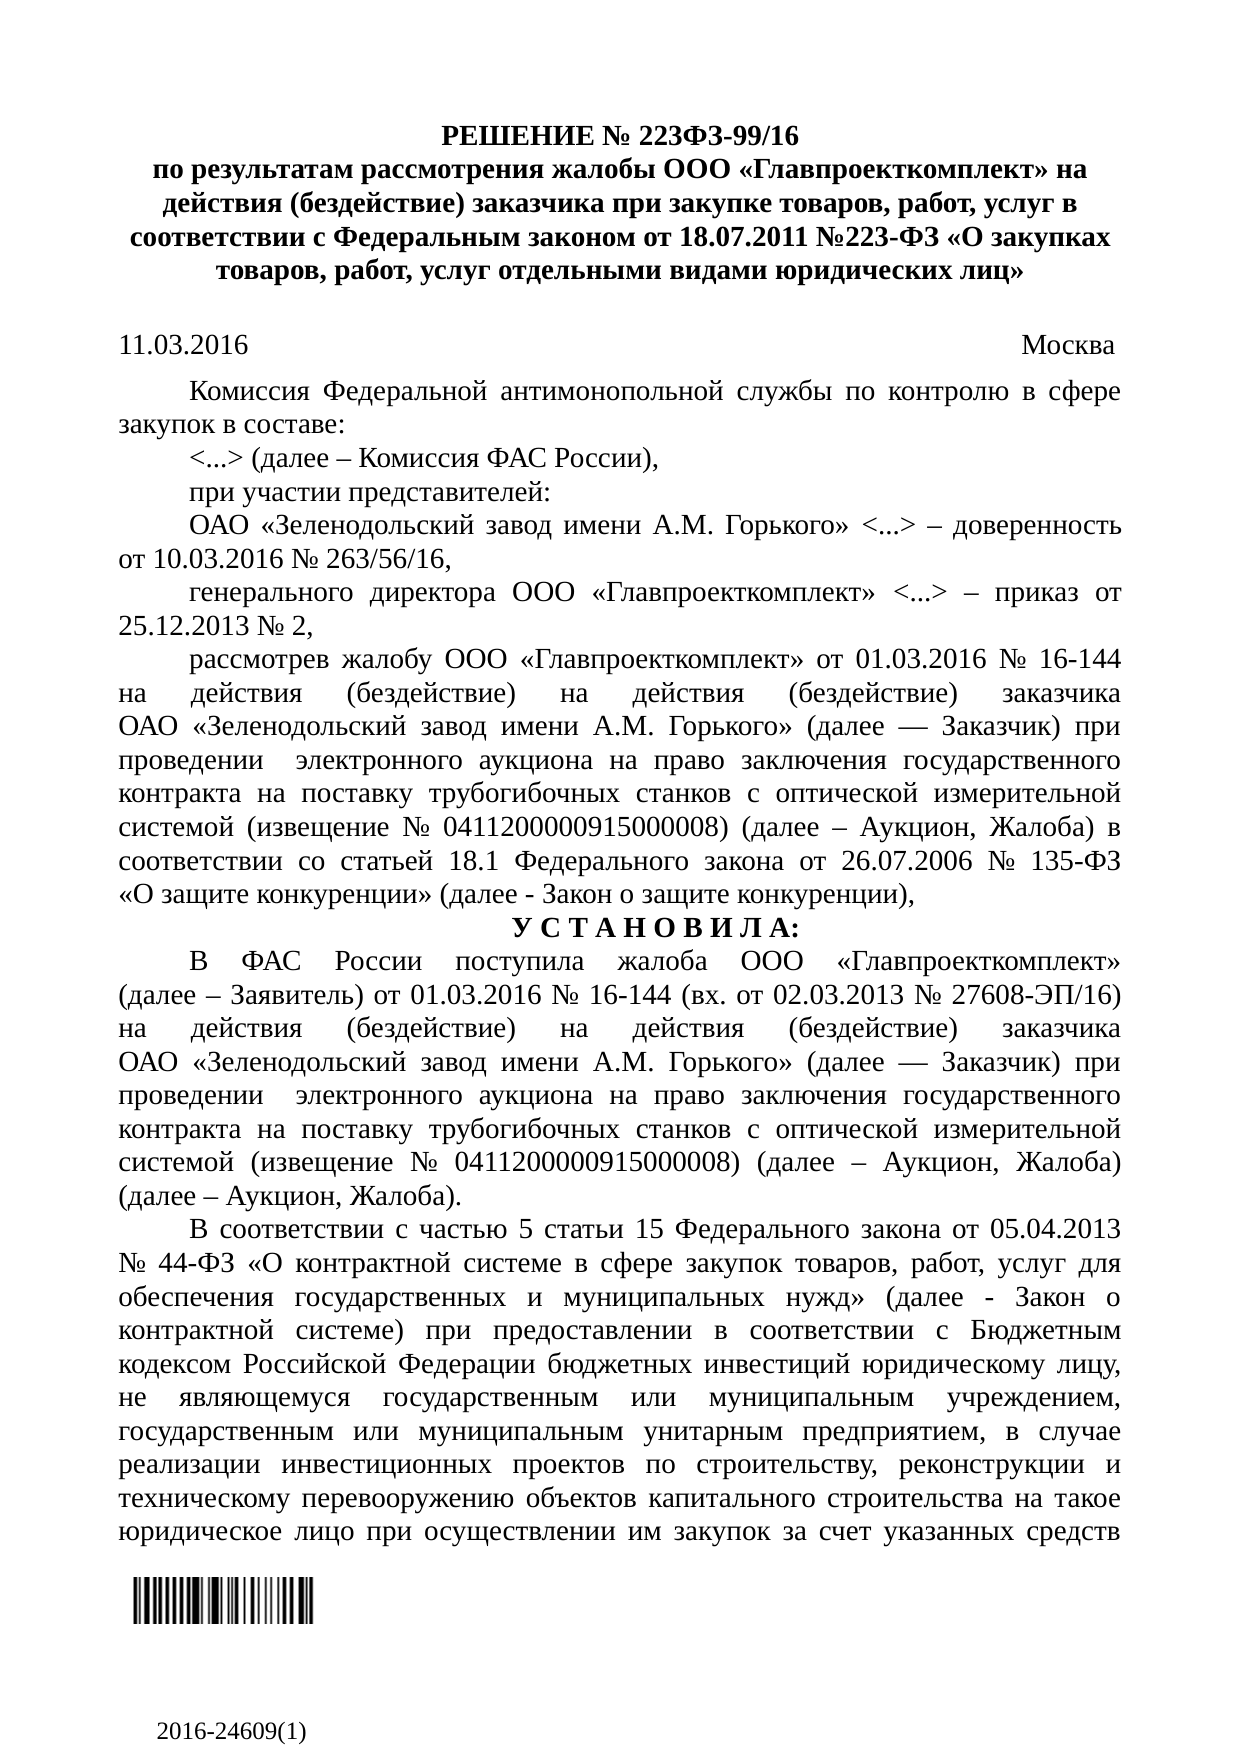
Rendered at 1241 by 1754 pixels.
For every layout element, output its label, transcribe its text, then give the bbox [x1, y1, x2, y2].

text по результатам рассмотрения жалобы ООО «Главпроекткомплект» на действия (бездействие) заказчика при закупке товаров, работ, услуг в соответствии с Федеральным законом от 18.07.2011 №223-ФЗ «О закупках товаров, работ, услуг отдельными видами юридических лиц» [118, 152, 1122, 286]
text генерального директора ООО «Главпроекткомплект» <...> – приказ от 25.12.2013 № 2, [118, 574, 1122, 641]
text У С Т А Н О В И Л А: [118, 910, 1122, 943]
text В ФАС России поступила жалоба ООО «Главпроекткомплект» (далее – Заявитель) от 01.03.2016 № 16-144 (вх. от 02.03.2013 № 27608-ЭП/16) на действия (бездействие) на действия (бездействие) заказчика ОАО «Зеленодольский завод имени А.М. Горького» (далее — Заказчик) при проведении электронного аукциона на право заключения государственного контракта на поставку трубогибочных станков с оптической измерительной системой (извещение № 0411200000915000008) (далее – Аукцион, Жалоба) (далее – Аукцион, Жалоба). [118, 943, 1122, 1212]
text при участии представителей: [118, 474, 1122, 507]
text РЕШЕНИЕ № 223ФЗ-99/16 [118, 118, 1122, 152]
text 11.03.2016 Москва [118, 327, 1122, 361]
text ОАО «Зеленодольский завод имени А.М. Горького» <...> – доверенность от 10.03.2016 № 263/56/16, [118, 507, 1122, 574]
text Комиссия Федеральной антимонопольной службы по контролю в сфере закупок в составе: [118, 373, 1122, 440]
picture [118, 1577, 331, 1624]
text В соответствии с частью 5 статьи 15 Федерального закона от 05.04.2013 № 44-ФЗ «О контрактной системе в сфере закупок товаров, работ, услуг для обеспечения государственных и муниципальных нужд» (далее - Закон о контрактной системе) при предоставлении в соответствии с Бюджетным кодексом Российской Федерации бюджетных инвестиций юридическому лицу, не являющемуся государственным или муниципальным учреждением, государственным или муниципальным унитарным предприятием, в случае реализации инвестиционных проектов по строительству, реконструкции и техническому перевооружению объектов капитального строительства на такое юридическое лицо при осуществлении им закупок за счет указанных средств [118, 1212, 1122, 1547]
text рассмотрев жалобу ООО «Главпроекткомплект» от 01.03.2016 № 16-144 на действия (бездействие) на действия (бездействие) заказчика ОАО «Зеленодольский завод имени А.М. Горького» (далее — Заказчик) при проведении электронного аукциона на право заключения государственного контракта на поставку трубогибочных станков с оптической измерительной системой (извещение № 0411200000915000008) (далее – Аукцион, Жалоба) в соответствии со статьей 18.1 Федерального закона от 26.07.2006 № 135-ФЗ «О защите конкуренции» (далее - Закон о защите конкуренции), [118, 641, 1122, 910]
text <...> (далее – Комиссия ФАС России), [118, 440, 1122, 474]
